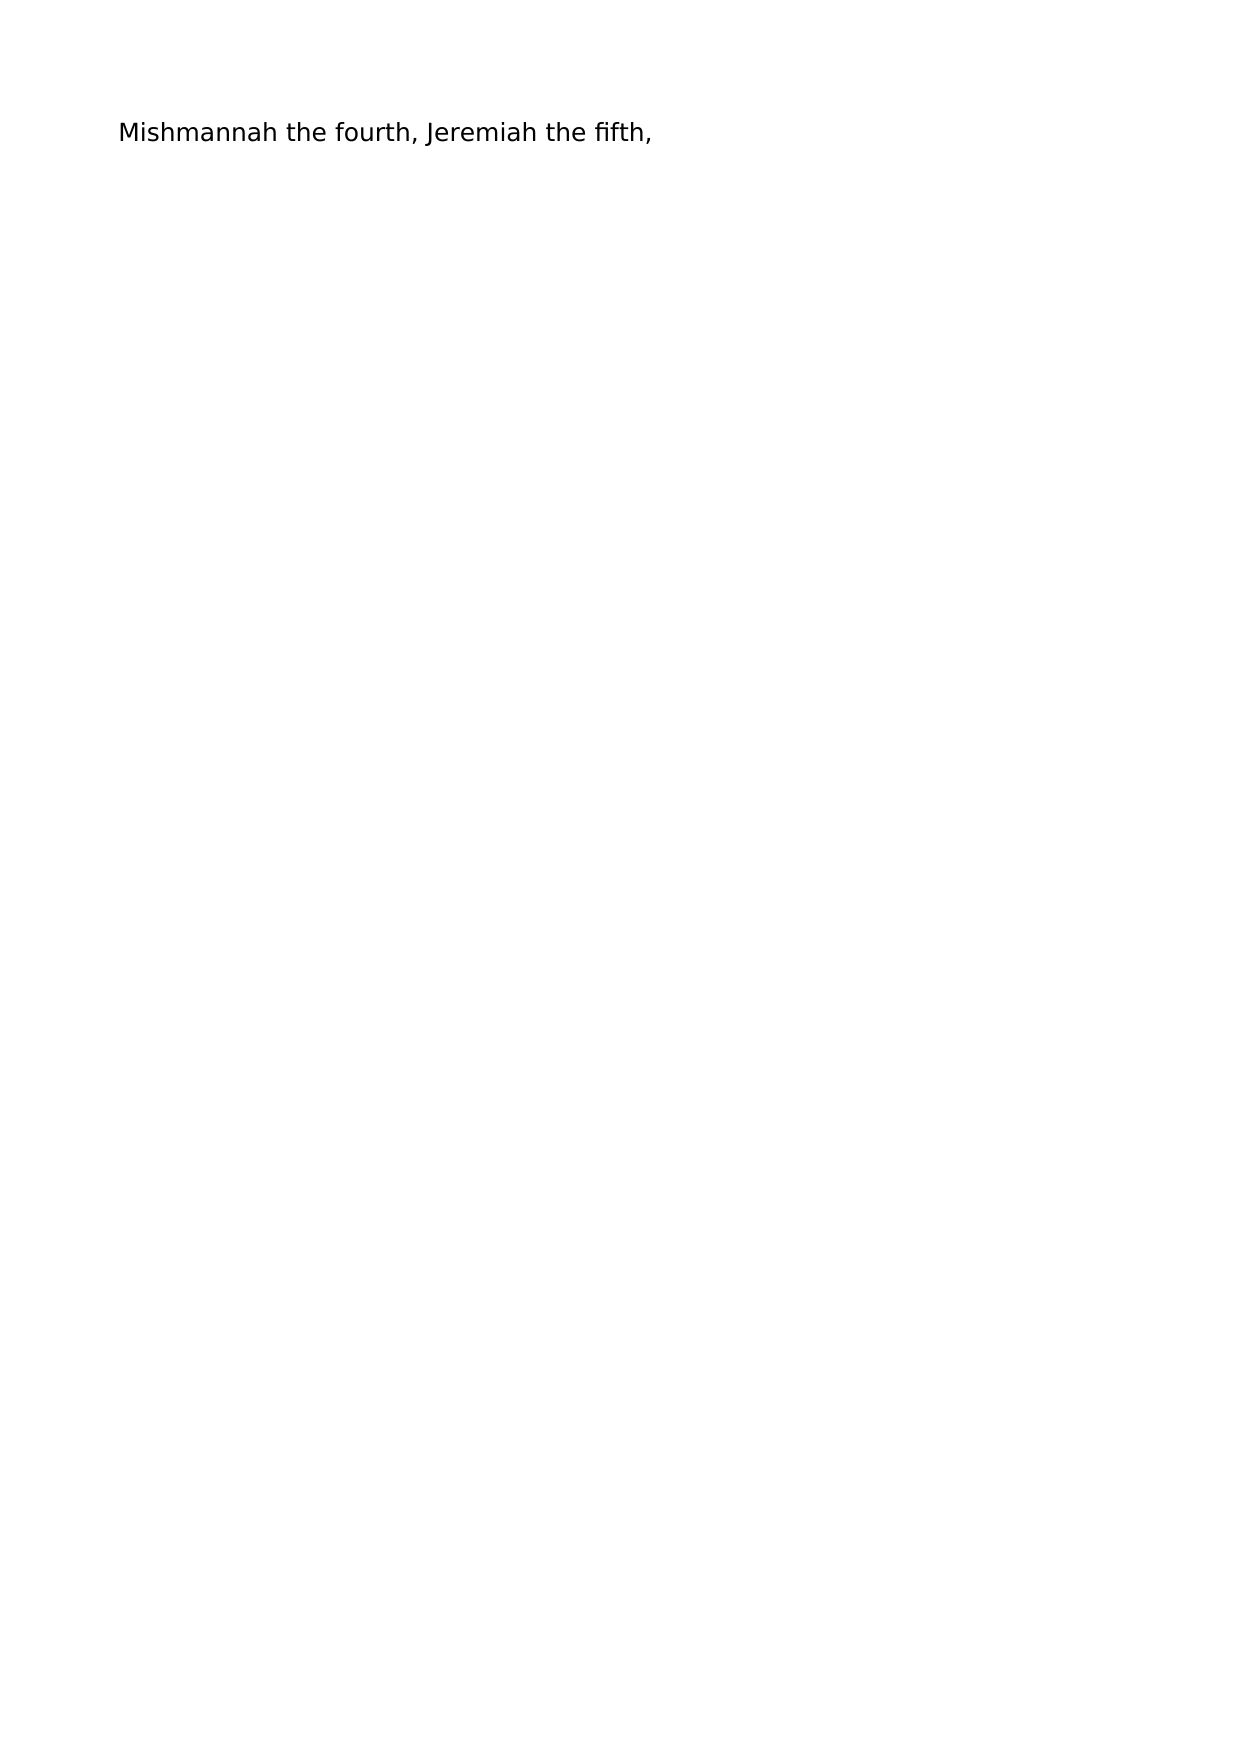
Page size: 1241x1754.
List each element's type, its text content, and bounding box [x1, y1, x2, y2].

text Mishmannah the fourth, Jeremiah the fifth, [118, 118, 1122, 147]
